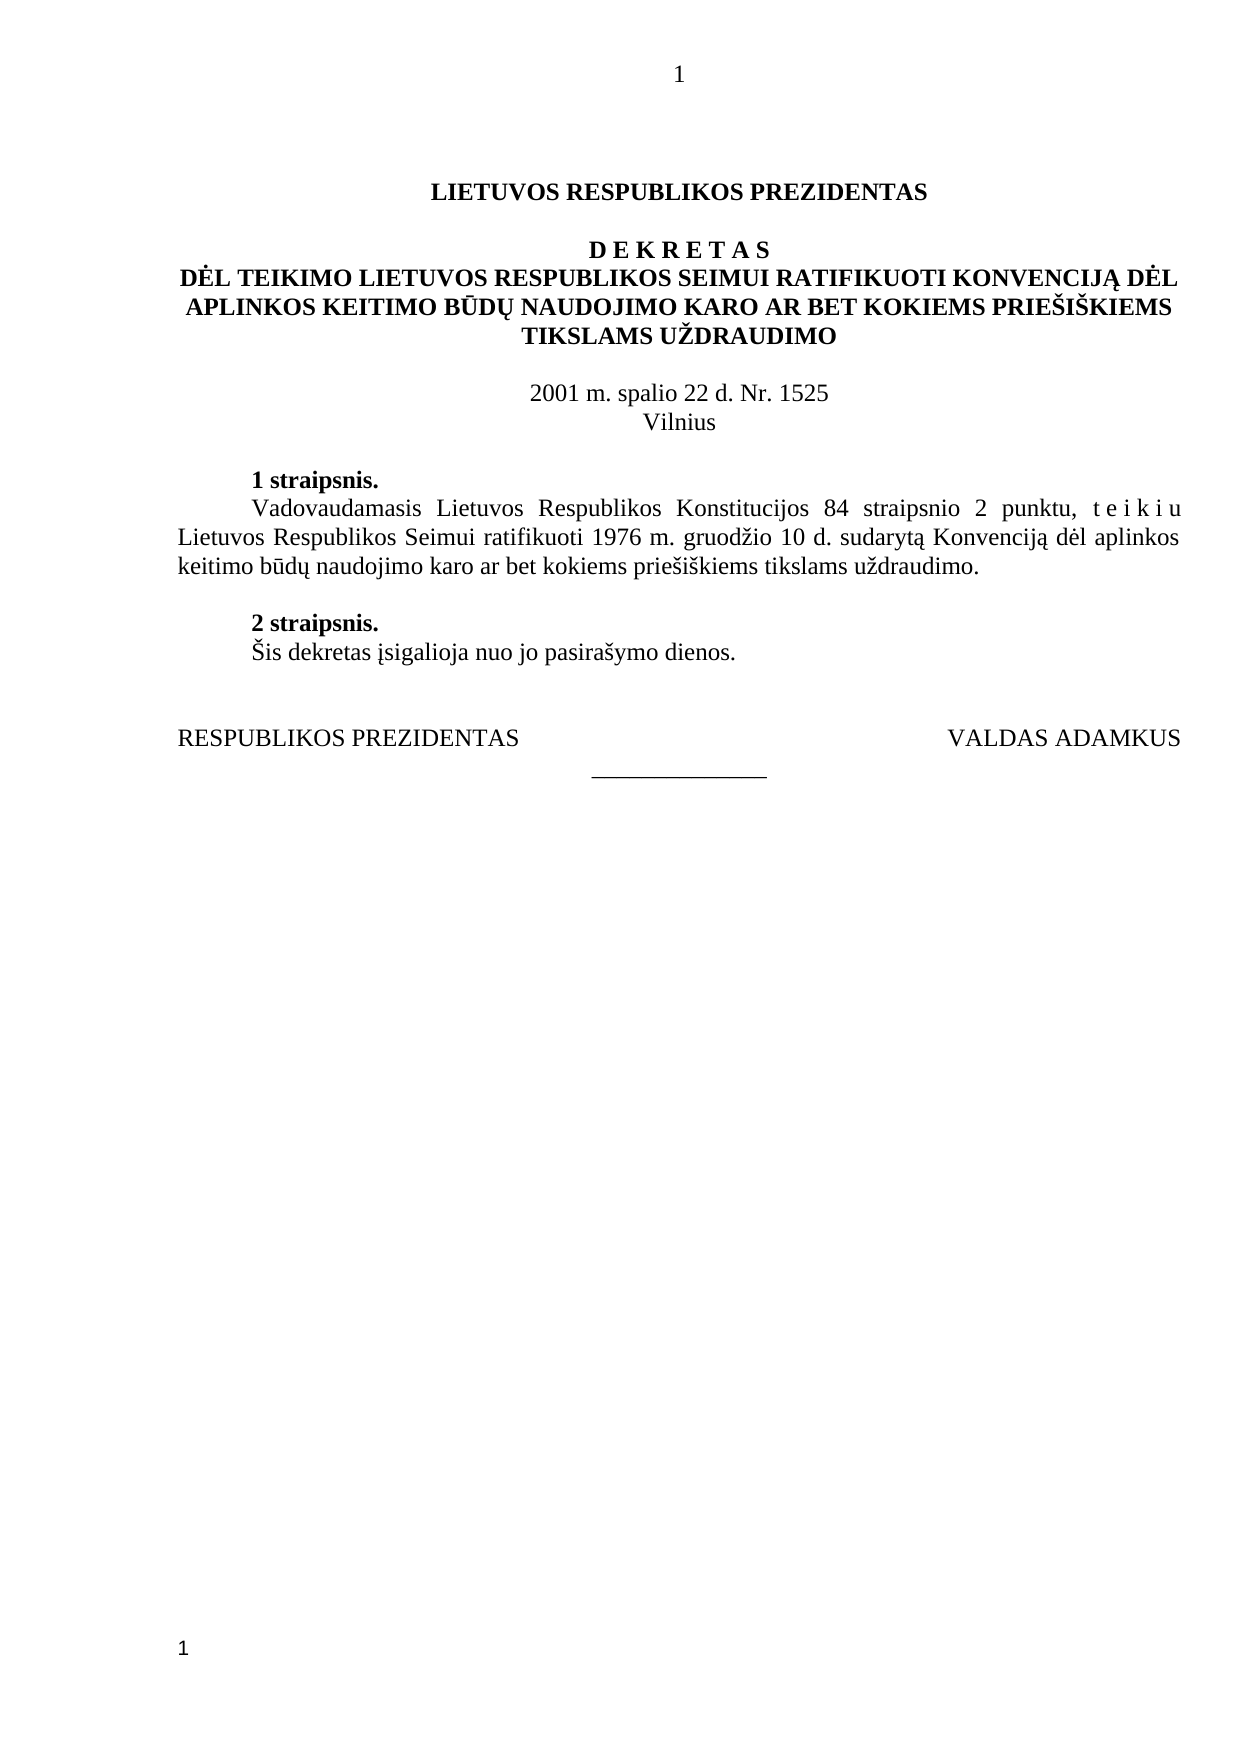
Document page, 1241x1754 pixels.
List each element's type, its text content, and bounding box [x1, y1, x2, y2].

text Šis dekretas įsigalioja nuo jo pasirašymo dienos. [177, 637, 1181, 666]
text 2 straipsnis. [177, 608, 1181, 637]
text 2001 m. spalio 22 d. Nr. 1525 [177, 378, 1181, 407]
text Vilnius [177, 407, 1181, 436]
text DĖL TEIKIMO LIETUVOS RESPUBLIKOS SEIMUI RATIFIKUOTI KONVENCIJĄ DĖL APLINKOS KEITIMO BŪDŲ NAUDOJIMO KARO AR BET KOKIEMS PRIEŠIŠKIEMS TIKSLAMS UŽDRAUDIMO [177, 263, 1181, 350]
text ______________ [177, 752, 1181, 781]
text LIETUVOS RESPUBLIKOS PREZIDENTAS [177, 177, 1181, 206]
text 1 straipsnis. [177, 465, 1181, 493]
text RESPUBLIKOS PREZIDENTAS VALDAS ADAMKUS [177, 723, 1181, 752]
text Vadovaudamasis Lietuvos Respublikos Konstitucijos 84 straipsnio 2 punktu, teikiu Lietuvos Respublikos Seimui ratifikuoti 1976 m. gruodžio 10 d. sudarytą Konvenciją dėl aplinkos keitimo būdų naudojimo karo ar bet kokiems priešiškiems tikslams uždraudimo. [177, 493, 1181, 580]
text D E K R E T A S [177, 235, 1181, 263]
